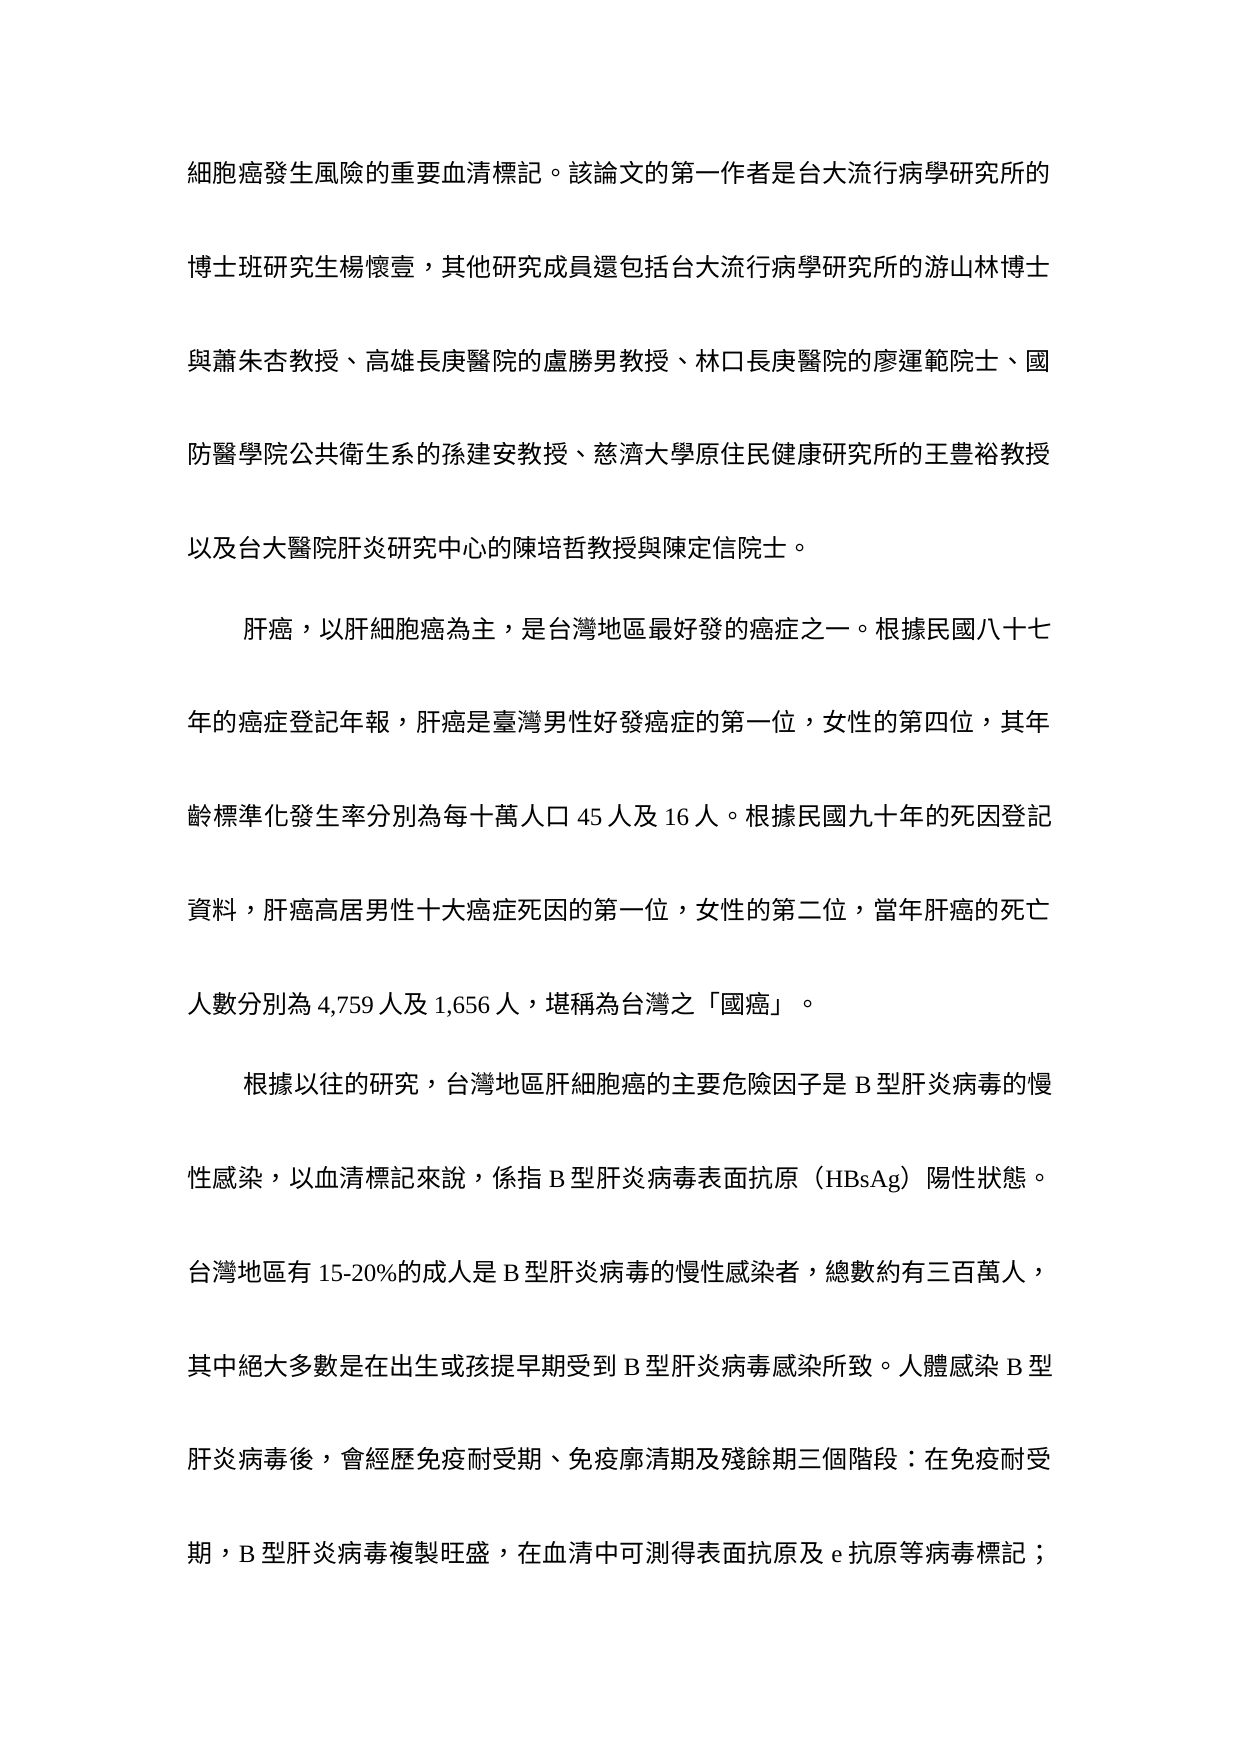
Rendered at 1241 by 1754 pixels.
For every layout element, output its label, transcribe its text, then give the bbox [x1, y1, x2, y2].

text 根據以往的研究，台灣地區肝細胞癌的主要危險因子是B型肝炎病毒的慢性感染，以血清標記來說，係指B型肝炎病毒表面抗原（HBsAg）陽性狀態。台灣地區有15-20%的成人是B型肝炎病毒的慢性感染者，總數約有三百萬人，其中絕大多數是在出生或孩提早期受到B型肝炎病毒感染所致。人體感染B型肝炎病毒後，會經歷免疫耐受期、免疫廓清期及殘餘期三個階段：在免疫耐受期，B型肝炎病毒複製旺盛，在血清中可測得表面抗原及e抗原等病毒標記；接著在15-35歲進入免疫廓清期，免疫系統積極地清除表現病毒抗原的肝細胞，藉以廓清病毒，病毒複製逐漸減少，血清標記也由e抗原陽性轉變為抗e抗體陽性。到了殘餘期，血清標記呈現表面抗原陽性而e抗原陰性。 [187, 1041, 1053, 1572]
text 肝癌，以肝細胞癌為主，是台灣地區最好發的癌症之一。根據民國八十七年的癌症登記年報，肝癌是臺灣男性好發癌症的第一位，女性的第四位，其年齡標準化發生率分別為每十萬人口45人及16人。根據民國九十年的死因登記資料，肝癌高居男性十大癌症死因的第一位，女性的第二位，當年肝癌的死亡人數分別為4,759人及1,656人，堪稱為台灣之「國癌」。 [187, 586, 1053, 1023]
text 世界排名第一的醫學期刊＜新英格蘭醫學期刊＞（New England Journal of Medicine）將於2002年7月18日刊載B型肝炎病毒e抗原與肝細胞癌相關性之長期追蹤研究成果。該研究係獲行政院衛生署長期補助經費，由中央研究院院士陳建仁領導的跨校合作研究團隊所完成。該研究於台灣七個鄉鎮市區收案11,893名男性居民，並歷經九年追蹤才完成。本研究以全球最大規模的研究個案數，以及前瞻性的世代追蹤研究，發現B型肝炎e抗原（HBeAg）是預測肝細胞癌發生風險的重要血清標記。該論文的第一作者是台大流行病學研究所的博士班研究生楊懷壹，其他研究成員還包括台大流行病學研究所的游山林博士與蕭朱杏教授、高雄長庚醫院的盧勝男教授、林口長庚醫院的廖運範院士、國防醫學院公共衛生系的孫建安教授、慈濟大學原住民健康研究所的王豊裕教授，以及台大醫院肝炎研究中心的陳培哲教授與陳定信院士。 [187, 130, 1053, 567]
